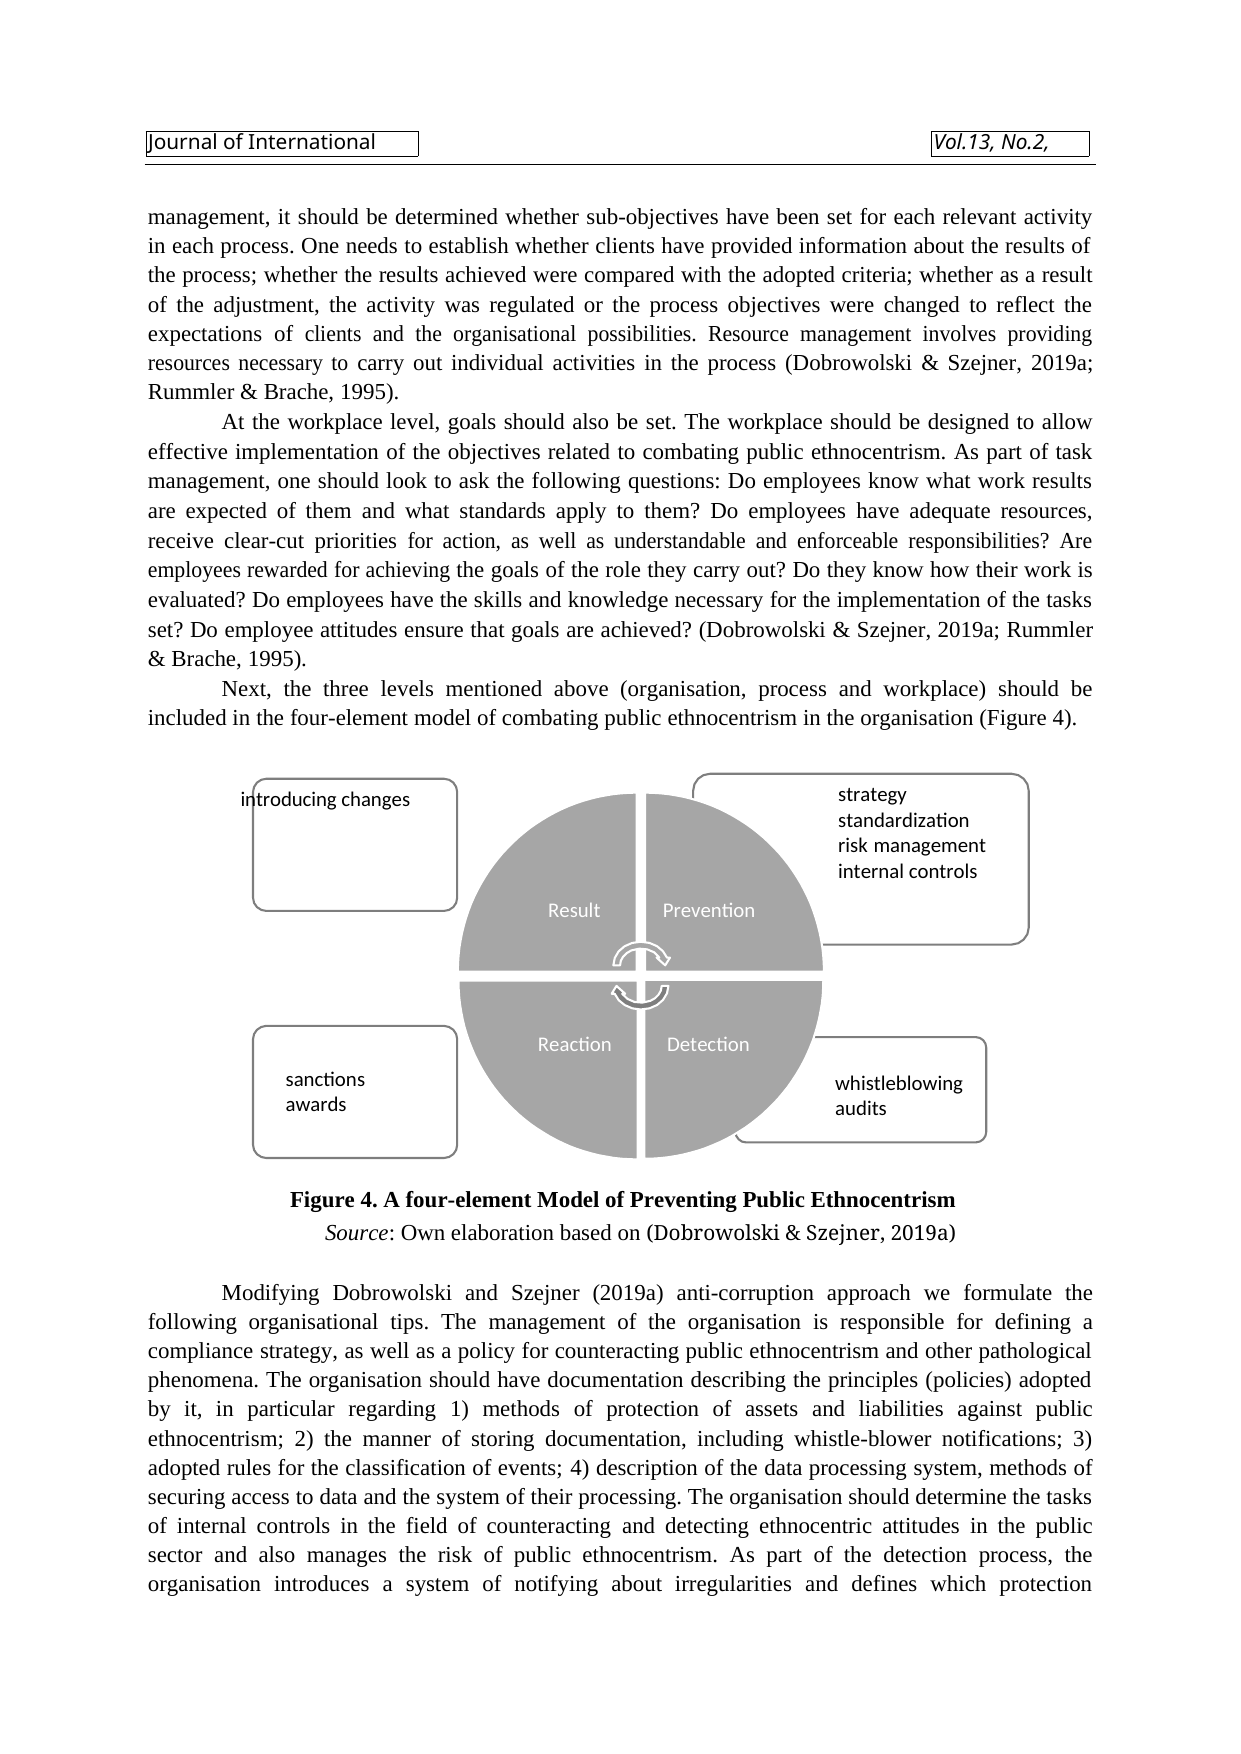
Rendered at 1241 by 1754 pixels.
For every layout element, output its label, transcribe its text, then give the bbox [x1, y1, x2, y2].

text Next, the three levels mentioned above (organisation, process and workplace) should be included in the four-element model of combating public ethnocentrism in the organisation (Figure 4). [148, 675, 1092, 731]
text management, it should be determined whether sub-objectives have been set for each relevant activity in each process. One needs to establish whether clients have provided information about the results of the process; whether the results achieved were compared with the adopted criteria; whether as a result of the adjustment, the activity was regulated or the process objectives were changed to reflect the expectations of clients and the organisational possibilities. Resource management involves providing resources necessary to carry out individual activities in the process (Dobrowolski & Szejner, 2019a; Rummler & Brache, 1995). [148, 203, 1093, 404]
text At the workplace level, goals should also be set. The workplace should be designed to allow effective implementation of the objectives related to combating public ethnocentrism. As part of task management, one should look to ask the following questions: Do employees know what work results are expected of them and what standards apply to them? Do employees have adequate resources, receive clear-cut priorities for action, as well as understandable and enforceable responsibilities? Are employees rewarded for achieving the goals of the role they carry out? Do they know how their work is evaluated? Do employees have the skills and knowledge necessary for the implementation of the tasks set? Do employee attitudes ensure that goals are achieved? (Dobrowolski & Szejner, 2019a; Rummler & Brache, 1995). [148, 408, 1093, 672]
text Modifying Dobrowolski and Szejner (2019a) anti-corruption approach we formulate the following organisational tips. The management of the organisation is responsible for defining a compliance strategy, as well as a policy for counteracting public ethnocentrism and other pathological phenomena. The organisation should have documentation describing the principles (policies) adopted by it, in particular regarding 1) methods of protection of assets and liabilities against public ethnocentrism; 2) the manner of storing documentation, including whistle-blower notifications; 3) adopted rules for the classification of events; 4) description of the data processing system, methods of securing access to data and the system of their processing. The organisation should determine the tasks of internal controls in the field of counteracting and detecting ethnocentric attitudes in the public sector and also manages the risk of public ethnocentrism. As part of the detection process, the organisation introduces a system of notifying about irregularities and defines which protection measures should be taken against whistle-blowers. Appointment [148, 1279, 1093, 1597]
text Source: Own elaboration based on (Dobrowolski & Szejner, 2019a) [325, 1218, 1240, 1246]
subtitle Figure 4. A four-element Model of Preventing Public Ethnocentrism [290, 1186, 1240, 1213]
